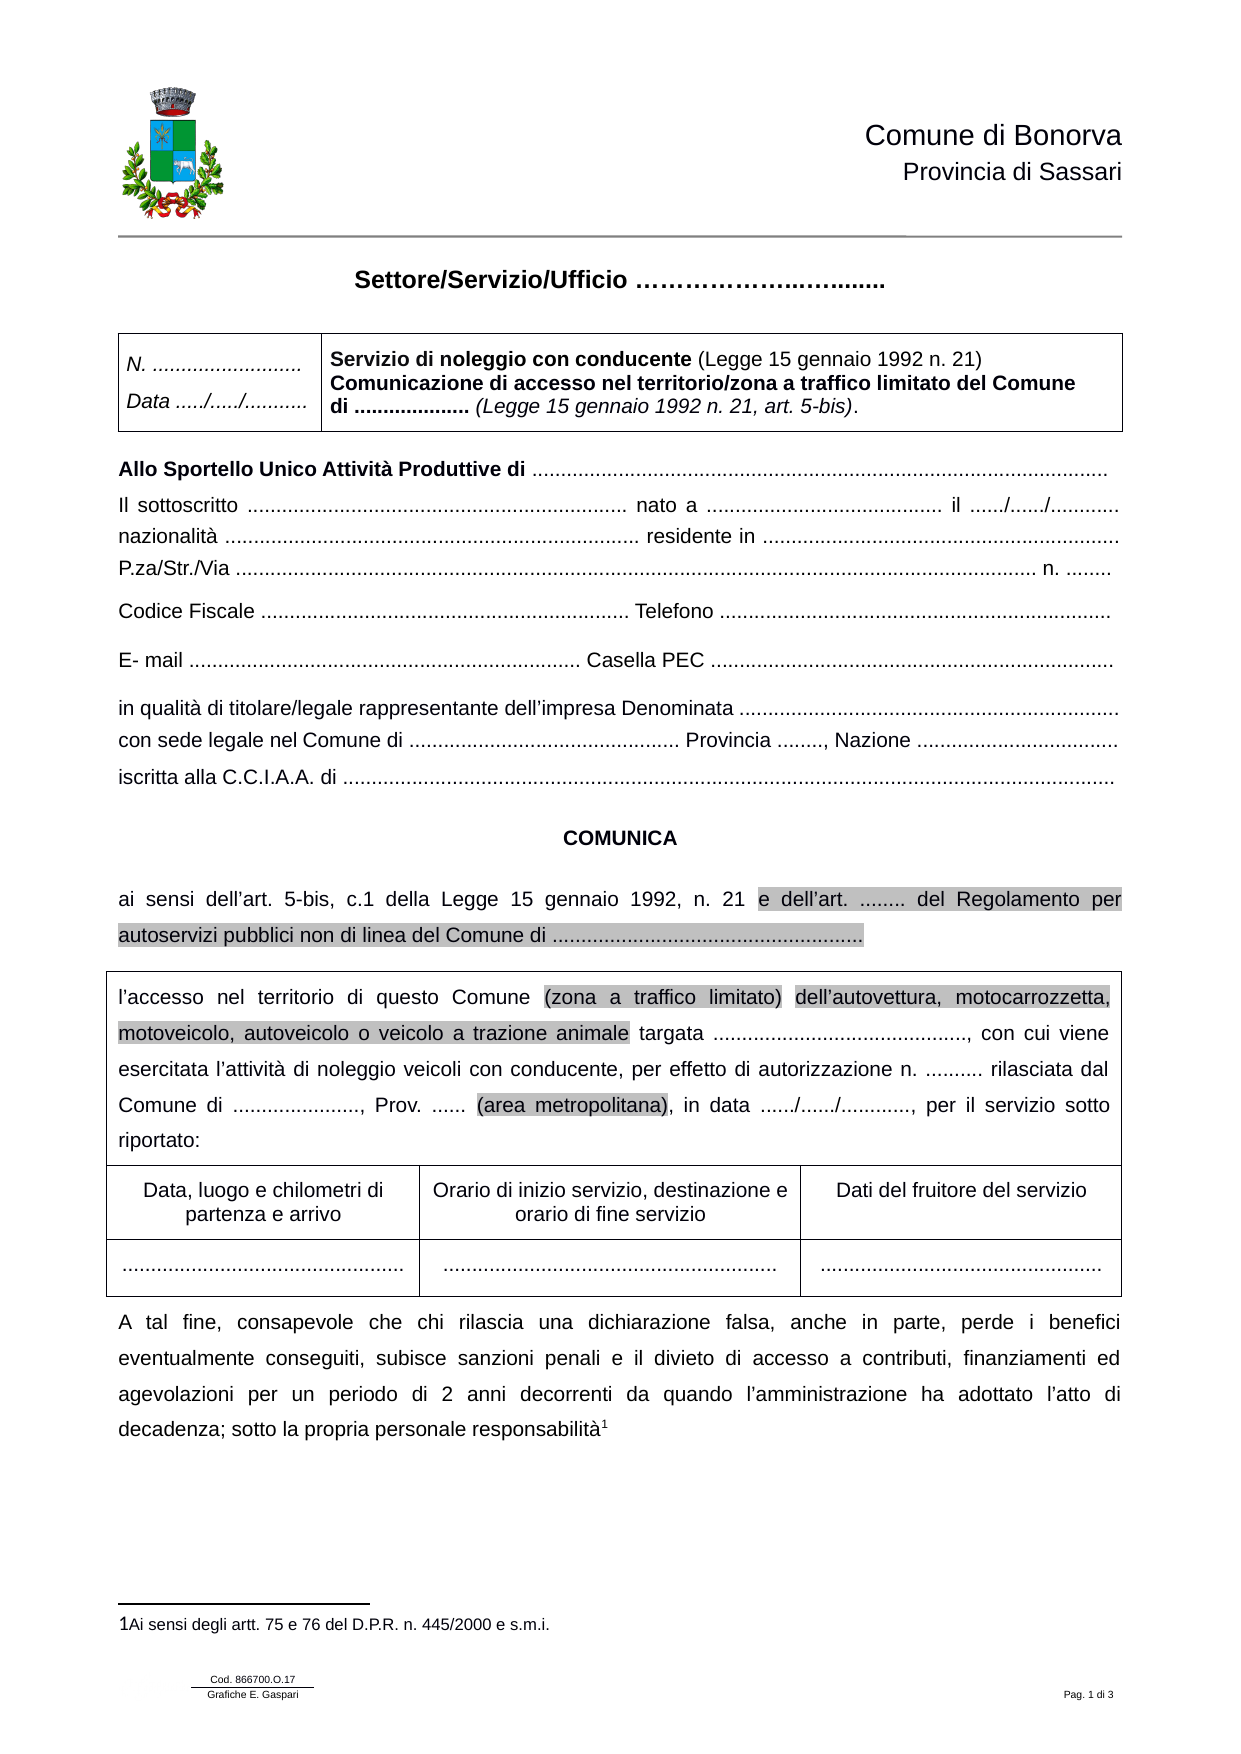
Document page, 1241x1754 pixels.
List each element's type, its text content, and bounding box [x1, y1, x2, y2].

table_header l’accesso nel territorio di questo Comune (zona a traffico limitato) dell’autovettura, motocarrozzetta, motoveicolo, autoveicolo o veicolo a trazione animale targata ............................................, con cui viene esercitata l’attività di noleggio veicoli con conducente, per effetto di autorizzazione n. .......... rilasciata dal Comune di ......................, Prov. ...... (area metropolitana), in data ....../....../............, per il servizio sotto riportato: [107, 972, 1121, 1165]
table_cell Dati del fruitore del servizio [801, 1166, 1121, 1239]
text Provincia di Sassari [224, 157, 1122, 185]
table_cell Orario di inizio servizio, destinazione e orario di fine servizio [420, 1166, 800, 1239]
table_cell ................................................. [107, 1240, 419, 1296]
text A tal fine, consapevole che chi rilascia una dichiarazione falsa, anche in parte, perde i benefici eventualmente conseguiti, subisce sanzioni penali e il divieto di accesso a contributi, finanziamenti ed agevolazioni per un periodo di 2 anni decorrenti da quando l’amministrazione ha adottato l’atto di decadenza; sotto la propria personale responsabilità [118, 1309, 1122, 1441]
text COMUNICA [118, 826, 1122, 850]
text iscritta alla C.C.I.A.A. di ...................................................................................................................................... [118, 765, 1122, 789]
table_cell ................................................. [801, 1240, 1121, 1296]
table_header Servizio di noleggio con conducente (Legge 15 gennaio 1992 n. 21) Comunicazione di accesso nel territorio/zona a traffico limitato del Comune di .................... (Legge 15 gennaio 1992 n. 21, art. 5-bis). [322, 334, 1122, 431]
text Allo Sportello Unico Attività Produttive di .................................................................................................... [118, 457, 1122, 481]
text Settore/Servizio/Ufficio ………………...…........ [118, 265, 1122, 293]
table_header N. .......................... Data ...../...../........... [119, 334, 321, 431]
picture [122, 87, 224, 219]
text Codice Fiscale ................................................................ Telefono .................................................................... [118, 599, 1122, 623]
text Comune di Bonorva [224, 118, 1122, 152]
text Il sottoscritto .................................................................. nato a ......................................... il ....../....../............ nazionalità ........................................................................ residente in .............................................................. P.za/Str./Via ........................................................................................................................................... n. ........ [118, 493, 1122, 579]
text Ai sensi degli artt. 75 e 76 del D.P.R. n. 445/2000 e s.m.i. [118, 1610, 1122, 1636]
text ai sensi dell’art. 5-bis, c.1 della Legge 15 gennaio 1992, n. 21 e dell’art. ........ del Regolamento per autoservizi pubblici non di linea del Comune di ...................................................... [118, 887, 1122, 947]
table_cell Data, luogo e chilometri di partenza e arrivo [107, 1166, 419, 1239]
text con sede legale nel Comune di ............................................... Provincia ........, Nazione ................................... [118, 728, 1122, 752]
text E- mail .................................................................... Casella PEC ...................................................................... [118, 648, 1122, 672]
table_cell .......................................................... [420, 1240, 800, 1296]
text in qualità di titolare/legale rappresentante dell’impresa Denominata .................................................................. [118, 696, 1122, 720]
